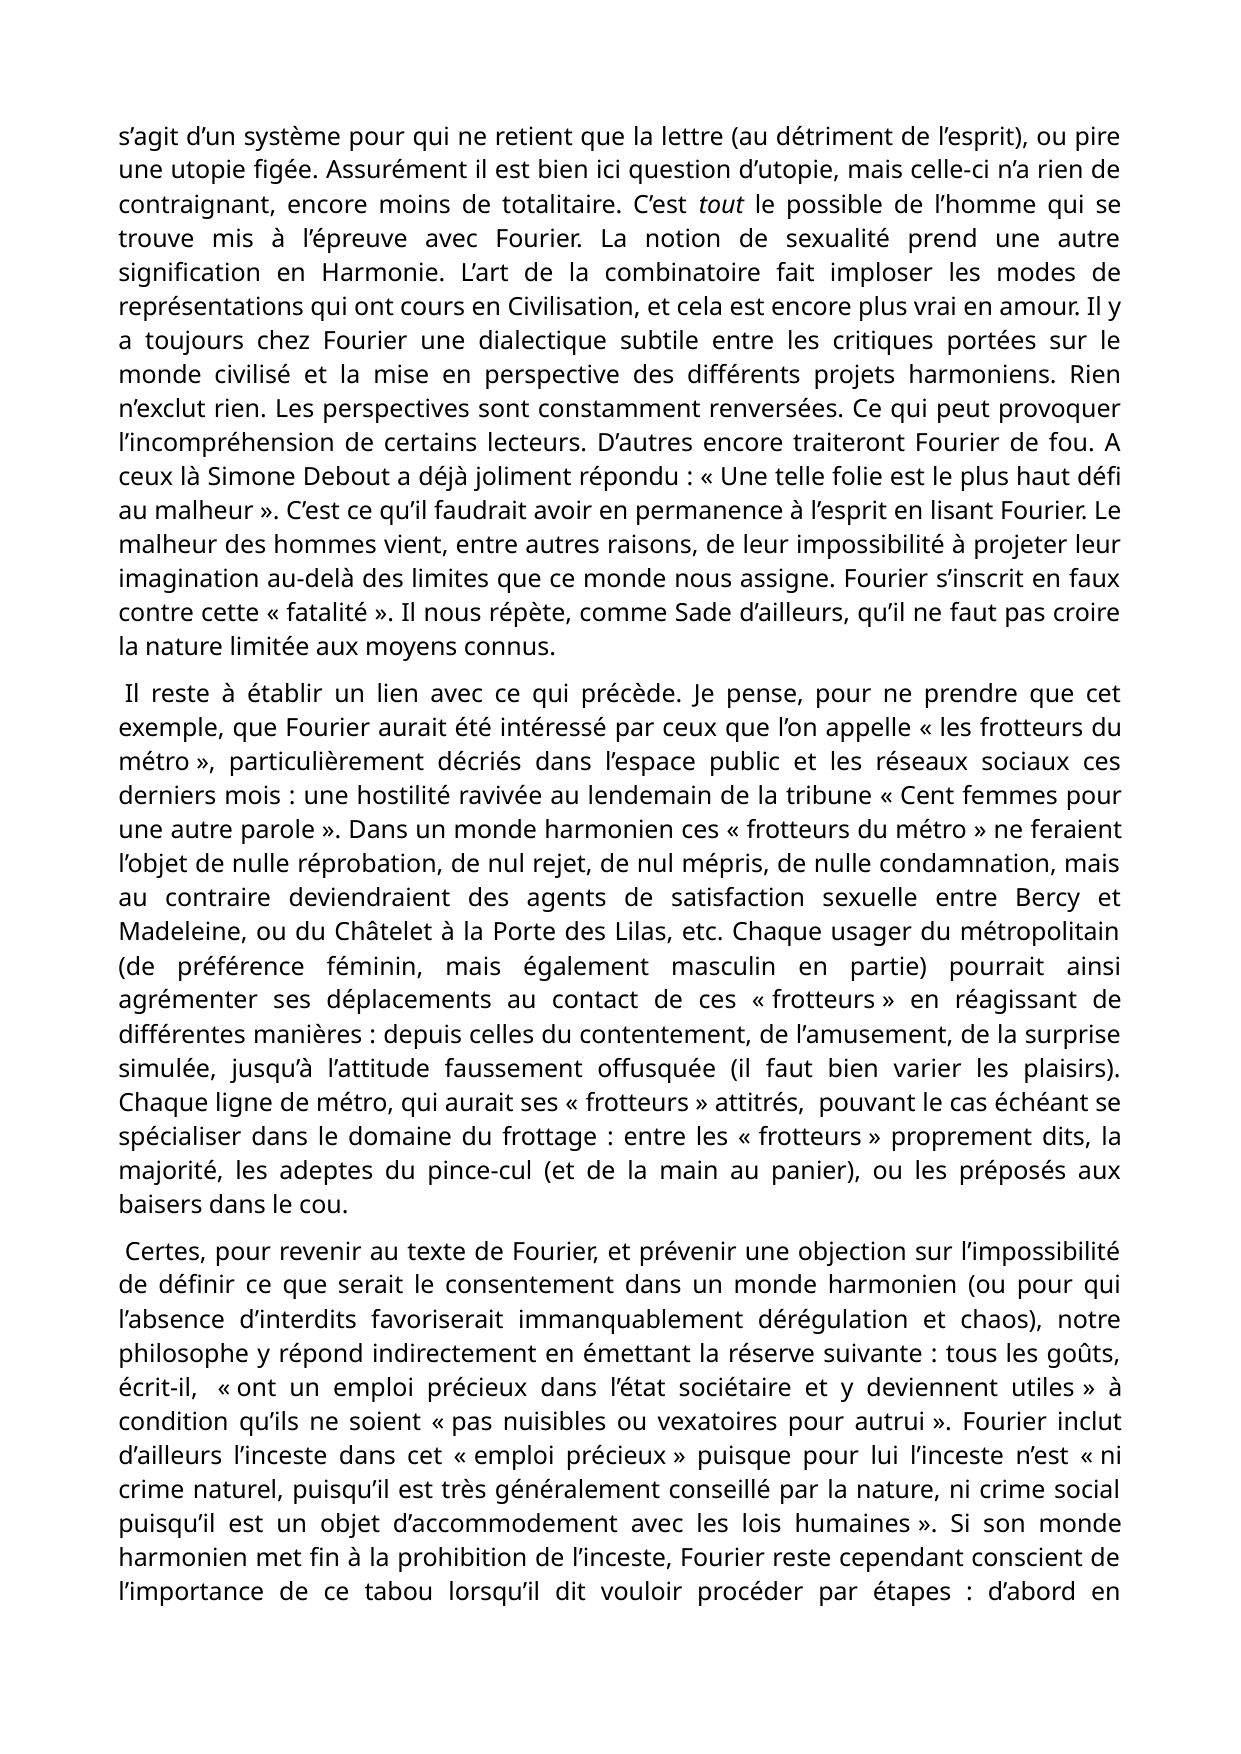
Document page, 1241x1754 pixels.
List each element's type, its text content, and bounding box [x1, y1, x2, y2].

text s’agit d’un système pour qui ne retient que la lettre (au détriment de l’esprit), ou pire une utopie figée. Assurément il est bien ici question d’utopie, mais celle-ci n’a rien de contraignant, encore moins de totalitaire. C’est tout le possible de l’homme qui se trouve mis à l’épreuve avec Fourier. La notion de sexualité prend une autre signification en Harmonie. L’art de la combinatoire fait imploser les modes de représentations qui ont cours en Civilisation, et cela est encore plus vrai en amour. Il y a toujours chez Fourier une dialectique subtile entre les critiques portées sur le monde civilisé et la mise en perspective des différents projets harmoniens. Rien n’exclut rien. Les perspectives sont constamment renversées. Ce qui peut provoquer l’incompréhension de certains lecteurs. D’autres encore traiteront Fourier de fou. A ceux là Simone Debout a déjà joliment répondu : « Une telle folie est le plus haut défi au malheur ». C’est ce qu’il faudrait avoir en permanence à l’esprit en lisant Fourier. Le malheur des hommes vient, entre autres raisons, de leur impossibilité à projeter leur imagination au-delà des limites que ce monde nous assigne. Fourier s’inscrit en faux contre cette « fatalité ». Il nous répète, comme Sade d’ailleurs, qu’il ne faut pas croire la nature limitée aux moyens connus. [118, 118, 1122, 663]
text Il reste à établir un lien avec ce qui précède. Je pense, pour ne prendre que cet exemple, que Fourier aurait été intéressé par ceux que l’on appelle « les frotteurs du métro », particulièrement décriés dans l’espace public et les réseaux sociaux ces derniers mois : une hostilité ravivée au lendemain de la tribune « Cent femmes pour une autre parole ». Dans un monde harmonien ces « frotteurs du métro » ne feraient l’objet de nulle réprobation, de nul rejet, de nul mépris, de nulle condamnation, mais au contraire deviendraient des agents de satisfaction sexuelle entre Bercy et Madeleine, ou du Châtelet à la Porte des Lilas, etc. Chaque usager du métropolitain (de préférence féminin, mais également masculin en partie) pourrait ainsi agrémenter ses déplacements au contact de ces « frotteurs » en réagissant de différentes manières : depuis celles du contentement, de l’amusement, de la surprise simulée, jusqu’à l’attitude faussement offusquée (il faut bien varier les plaisirs). Chaque ligne de métro, qui aurait ses « frotteurs » attitrés, pouvant le cas échéant se spécialiser dans le domaine du frottage : entre les « frotteurs » proprement dits, la majorité, les adeptes du pince-cul (et de la main au panier), ou les préposés aux baisers dans le cou. [118, 676, 1122, 1221]
text Certes, pour revenir au texte de Fourier, et prévenir une objection sur l’impossibilité de définir ce que serait le consentement dans un monde harmonien (ou pour qui l’absence d’interdits favoriserait immanquablement dérégulation et chaos), notre philosophe y répond indirectement en émettant la réserve suivante : tous les goûts, écrit-il, « ont un emploi précieux dans l’état sociétaire et y deviennent utiles » à condition qu’ils ne soient « pas nuisibles ou vexatoires pour autrui ». Fourier inclut d’ailleurs l’inceste dans cet « emploi précieux » puisque pour lui l’inceste n’est « ni crime naturel, puisqu’il est très généralement conseillé par la nature, ni crime social puisqu’il est un objet d’accommodement avec les lois humaines ». Si son monde harmonien met fin à la prohibition de l’inceste, Fourier reste cependant conscient de l’importance de ce tabou lorsqu’il dit vouloir procéder par étapes : d’abord en [118, 1233, 1122, 1608]
